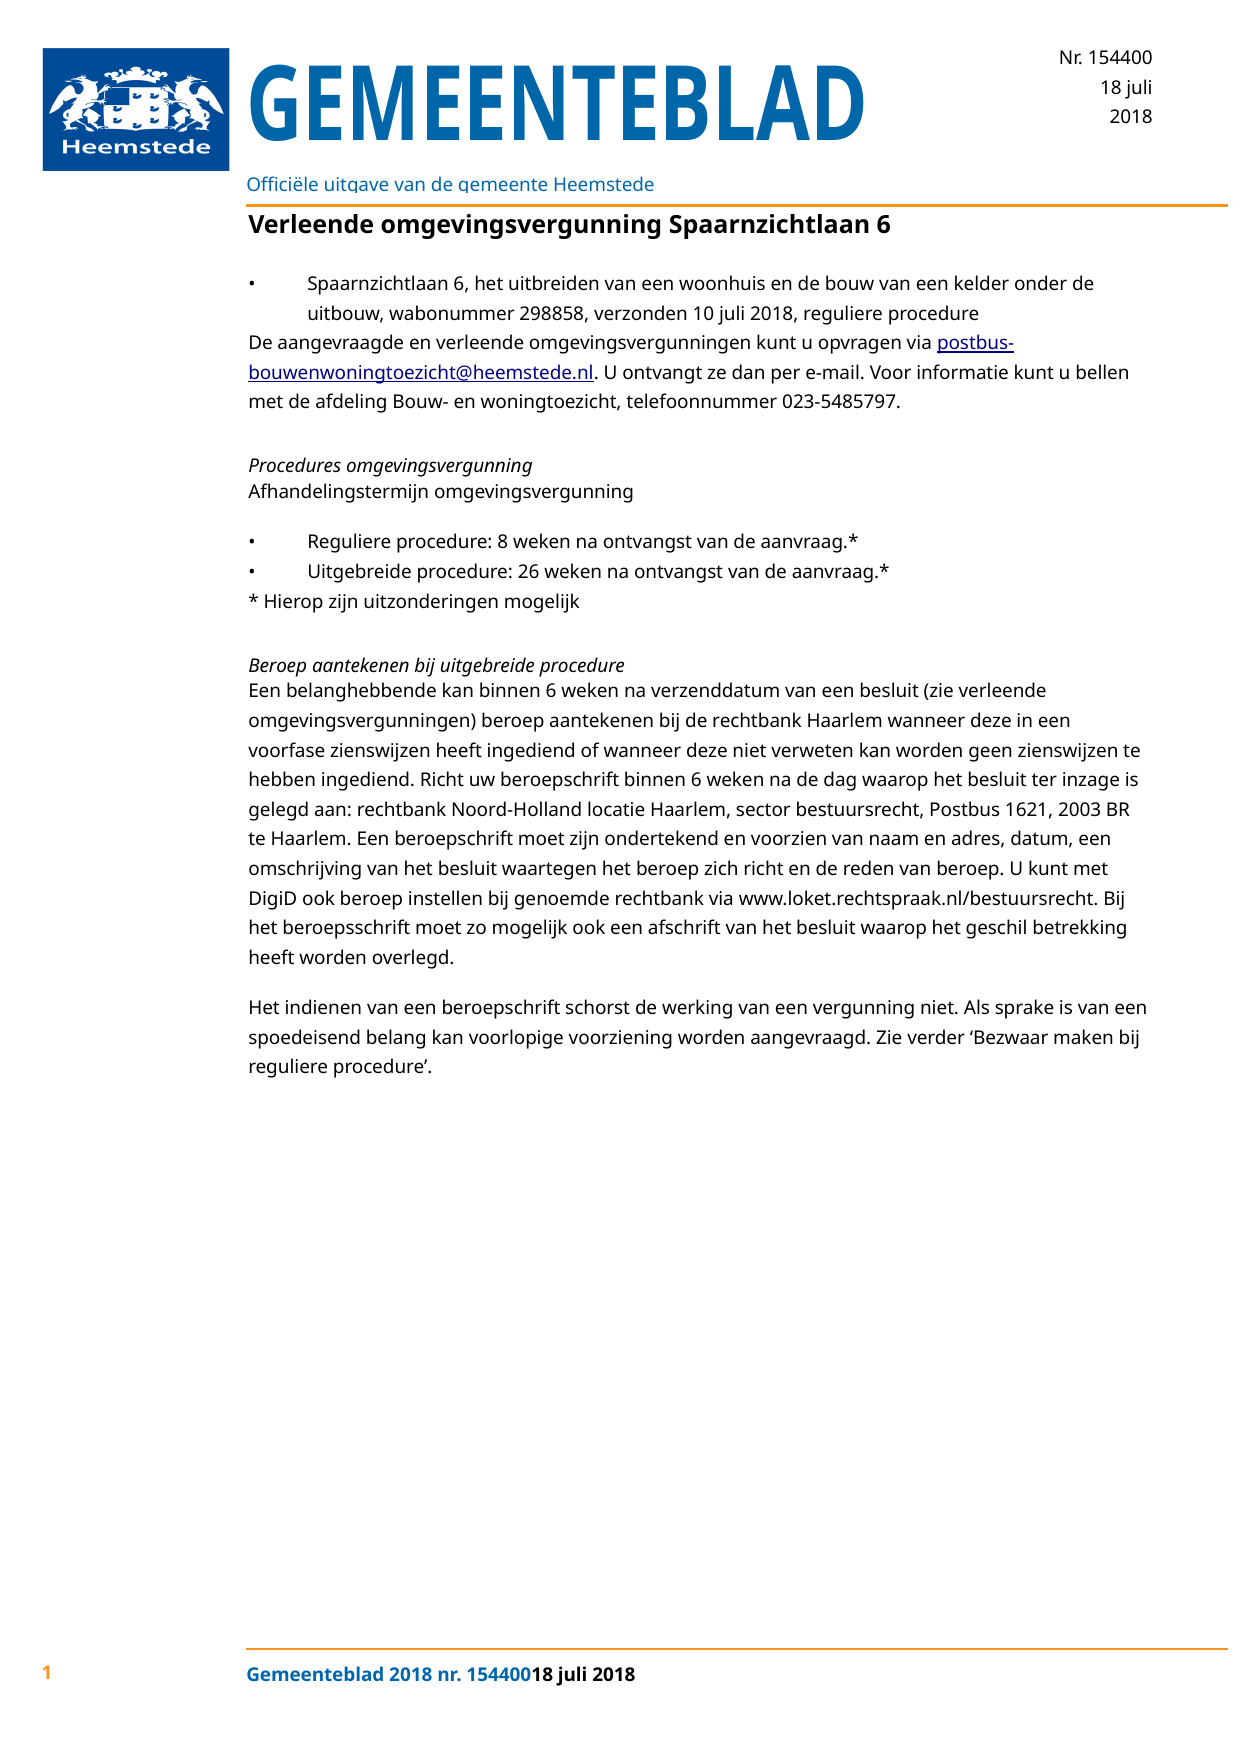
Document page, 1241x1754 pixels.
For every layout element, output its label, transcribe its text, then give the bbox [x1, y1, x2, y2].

text Verleende omgevingsvergunning Spaarnzichtlaan 6 [248, 207, 1152, 241]
text Afhandelingstermijn omgevingsvergunning [248, 478, 1152, 504]
list Reguliere procedure: 8 weken na ontvangst van de aanvraag.* [248, 529, 1152, 554]
list Uitgebreide procedure: 26 weken na ontvangst van de aanvraag.* [248, 558, 1152, 584]
text Procedures omgevingsvergunning [248, 453, 1152, 478]
text Het indienen van een beroepschrift schorst de werking van een vergunning niet. Als sprake is van een spoedeisend belang kan voorlopige voorziening worden aangevraagd. Zie verder ‘Bezwaar maken bij reguliere procedure’. [248, 994, 1152, 1079]
text De aangevraagde en verleende omgevingsvergunningen kunt u opvragen via postbus-bouwenwoningtoezicht@heemstede.nl. U ontvangt ze dan per e-mail. Voor informatie kunt u bellen met de afdeling Bouw- en woningtoezicht, telefoonnummer 023-5485797. [248, 329, 1152, 414]
picture [41, 47, 231, 172]
text Beroep aantekenen bij uitgebreide procedure [248, 652, 1152, 678]
text Een belanghebbende kan binnen 6 weken na verzenddatum van een besluit (zie verleende omgevingsvergunningen) beroep aantekenen bij de rechtbank Haarlem wanneer deze in een voorfase zienswijzen heeft ingediend of wanneer deze niet verweten kan worden geen zienswijzen te hebben ingediend. Richt uw beroepschrift binnen 6 weken na de dag waarop het besluit ter inzage is gelegd aan: rechtbank Noord-Holland locatie Haarlem, sector bestuursrecht, Postbus 1621, 2003 BR te Haarlem. Een beroepschrift moet zijn ondertekend en voorzien van naam en adres, datum, een omschrijving van het besluit waartegen het beroep zich richt en de reden van beroep. U kunt met DigiD ook beroep instellen bij genoemde rechtbank via www.loket.rechtspraak.nl/bestuursrecht. Bij het beroepsschrift moet zo mogelijk ook een afschrift van het besluit waarop het geschil betrekking heeft worden overlegd. [248, 678, 1152, 969]
list Spaarnzichtlaan 6, het uitbreiden van een woonhuis en de bouw van een kelder onder de uitbouw, wabonummer 298858, verzonden 10 juli 2018, reguliere procedure [248, 270, 1152, 326]
text * Hierop zijn uitzonderingen mogelijk [248, 588, 1152, 614]
